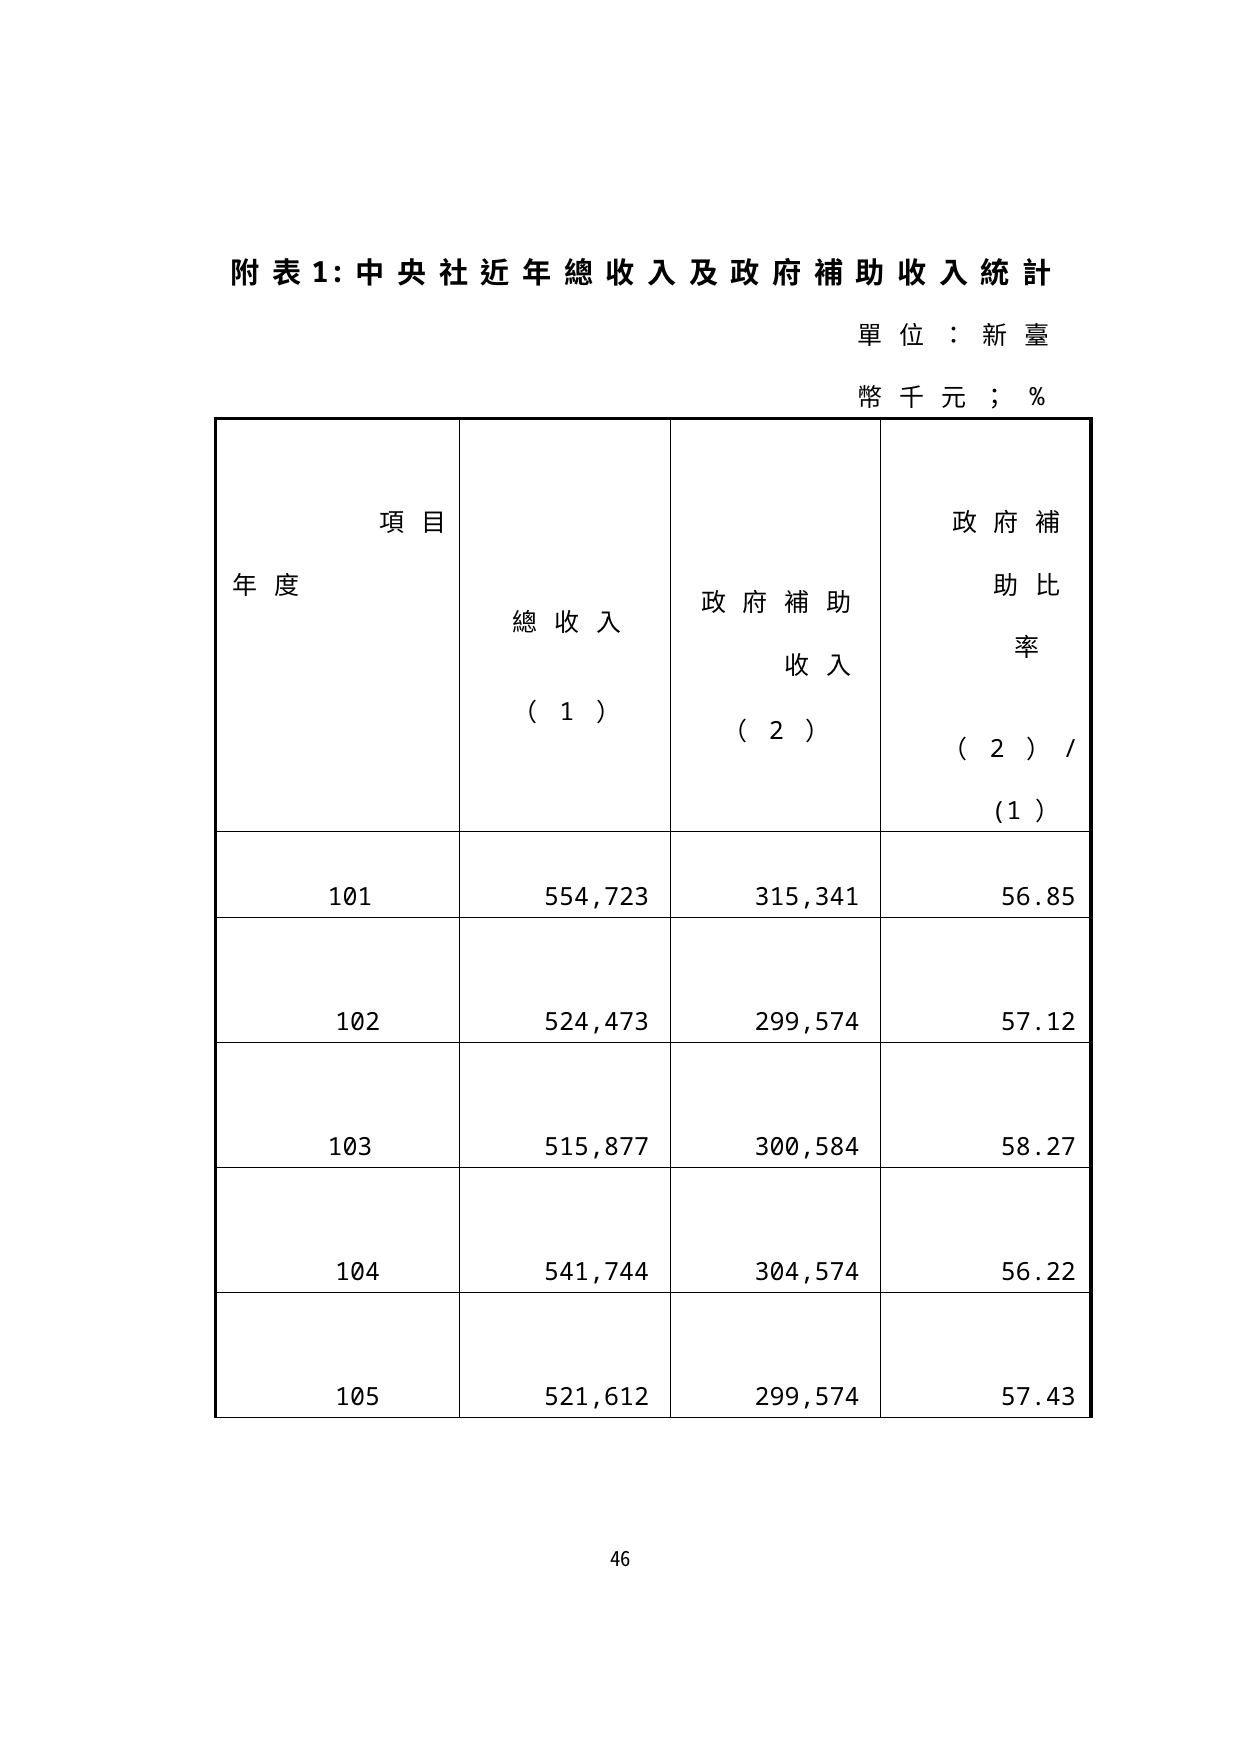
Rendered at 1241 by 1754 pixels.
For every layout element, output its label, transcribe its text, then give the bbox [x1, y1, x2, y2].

table_cell 102 [217, 918, 459, 1042]
table_header 政府補助收入 （2） [671, 420, 880, 831]
table_cell 57.43 [881, 1293, 1089, 1417]
table_header 政府補助比率 （2）/(1） [881, 420, 1089, 831]
table_cell 57.12 [881, 918, 1089, 1042]
table_cell 58.27 [881, 1043, 1089, 1167]
table_cell 299,574 [671, 918, 880, 1042]
table_cell 105 [217, 1293, 459, 1417]
table_cell 315,341 [671, 832, 880, 917]
table_cell 541,744 [460, 1168, 670, 1292]
table_cell 103 [217, 1043, 459, 1167]
table_header 項目 年度 [217, 420, 459, 831]
table_cell 56.85 [881, 832, 1089, 917]
table_cell 104 [217, 1168, 459, 1292]
text 附表1:中央社近年總收入及政府補助收入統計 單位：新臺幣千元；% [204, 229, 1072, 417]
table_cell 101 [217, 832, 459, 917]
table_cell 515,877 [460, 1043, 670, 1167]
table_cell 554,723 [460, 832, 670, 917]
table_header 總收入 （1） [460, 420, 670, 831]
table_cell 299,574 [671, 1293, 880, 1417]
table_cell 521,612 [460, 1293, 670, 1417]
table_cell 524,473 [460, 918, 670, 1042]
table_cell 300,584 [671, 1043, 880, 1167]
table_cell 56.22 [881, 1168, 1089, 1292]
table_cell 304,574 [671, 1168, 880, 1292]
